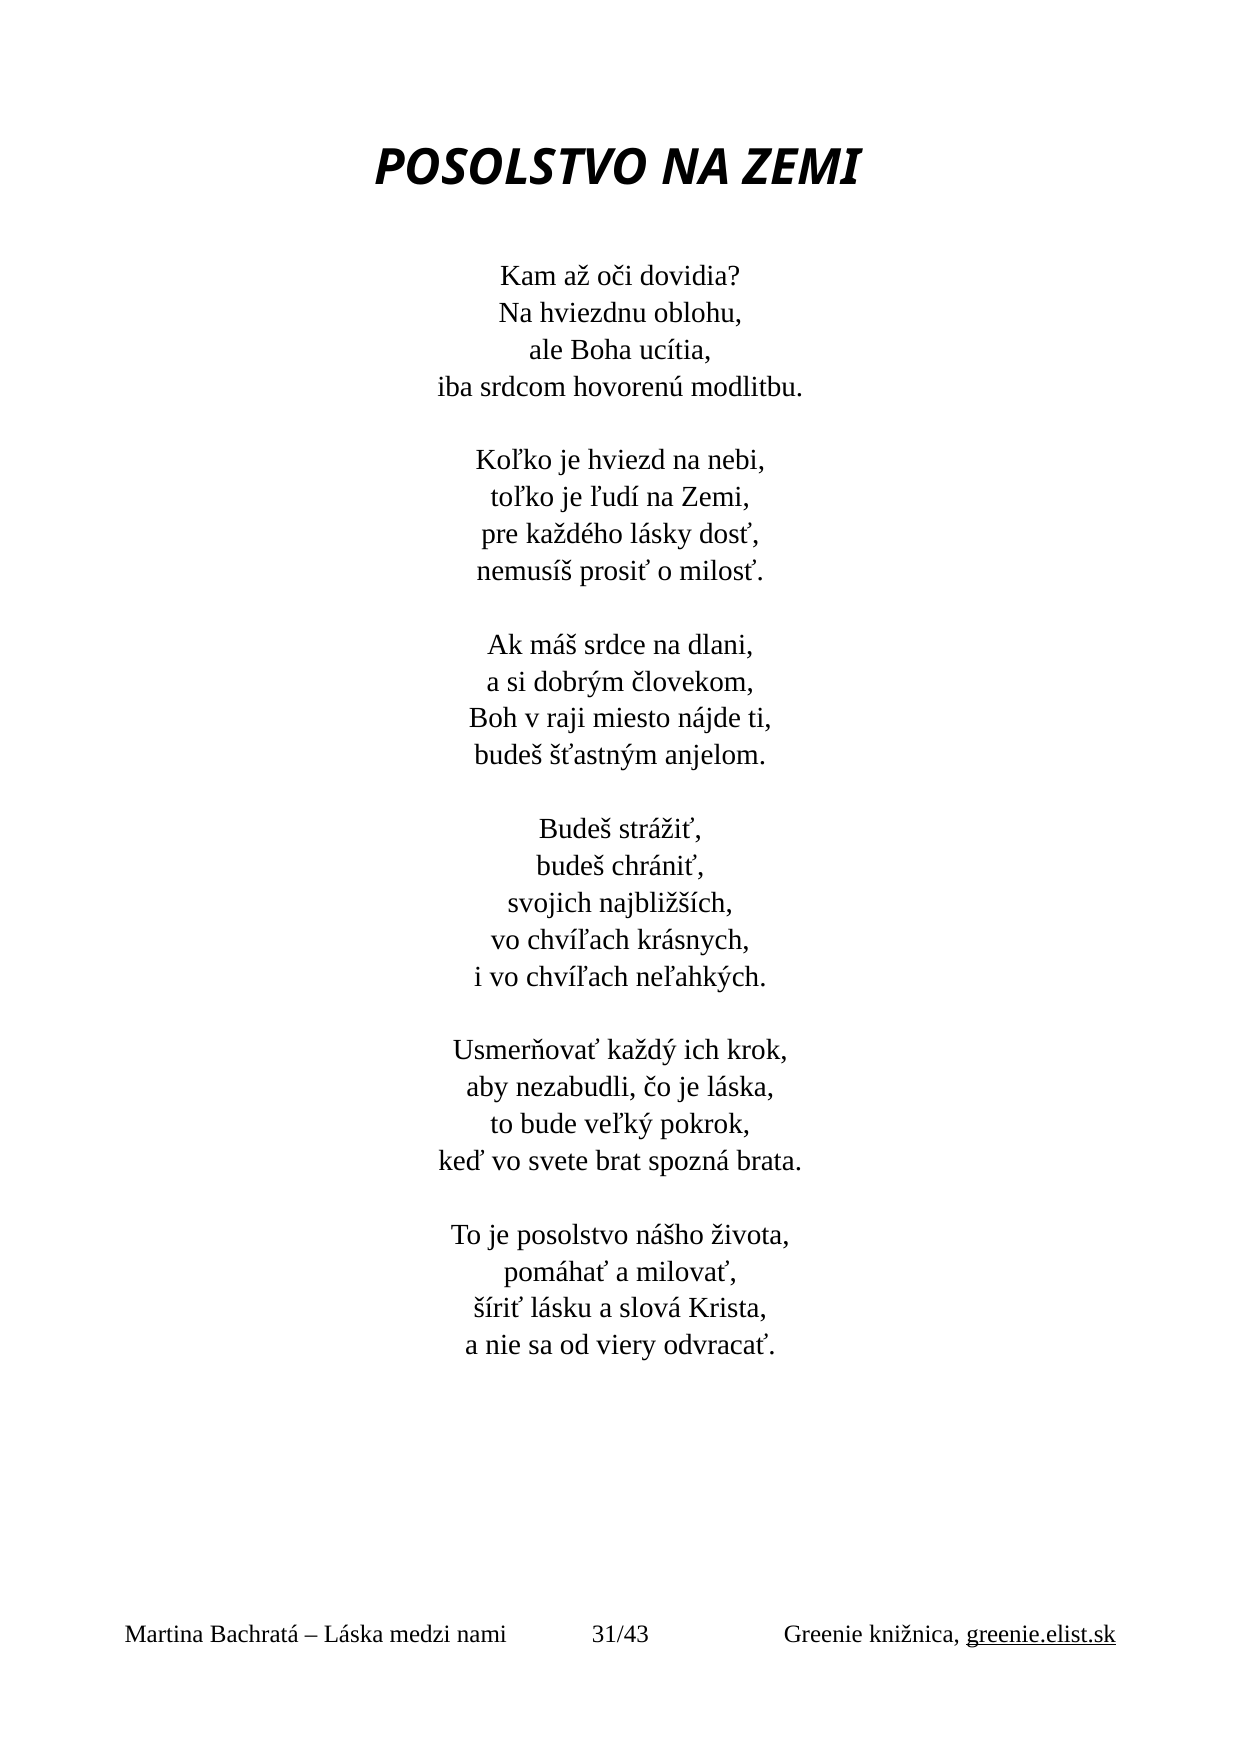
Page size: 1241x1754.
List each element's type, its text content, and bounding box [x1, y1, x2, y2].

text Ak máš srdce na dlani, [106, 627, 1134, 660]
subtitle POSOLSTVO NA ZEMI [106, 131, 1134, 199]
text iba srdcom hovorenú modlitbu. [106, 369, 1134, 402]
text To je posolstvo nášho života, [106, 1217, 1134, 1250]
text Boh v raji miesto nájde ti, [106, 701, 1134, 734]
text Koľko je hviezd na nebi, [106, 442, 1134, 476]
text aby nezabudli, čo je láska, [106, 1069, 1134, 1103]
text toľko je ľudí na Zemi, [106, 479, 1134, 513]
text pomáhať a milovať, [106, 1254, 1134, 1287]
text a nie sa od viery odvracať. [106, 1327, 1134, 1361]
text pre každého lásky dosť, [106, 516, 1134, 550]
text Kam až oči dovidia? [106, 258, 1134, 292]
text Na hviezdnu oblohu, [106, 295, 1134, 328]
text Usmerňovať každý ich krok, [106, 1032, 1134, 1066]
text a si dobrým človekom, [106, 664, 1134, 697]
text to bude veľký pokrok, [106, 1106, 1134, 1140]
text budeš šťastným anjelom. [106, 737, 1134, 771]
text Budeš strážiť, [106, 811, 1134, 845]
text ale Boha ucítia, [106, 332, 1134, 365]
text vo chvíľach krásnych, [106, 922, 1134, 955]
text budeš chrániť, [106, 848, 1134, 882]
text i vo chvíľach neľahkých. [106, 959, 1134, 992]
text svojich najbližších, [106, 885, 1134, 918]
text šíriť lásku a slová Krista, [106, 1291, 1134, 1324]
text keď vo svete brat spozná brata. [106, 1143, 1134, 1177]
text nemusíš prosiť o milosť. [106, 553, 1134, 587]
